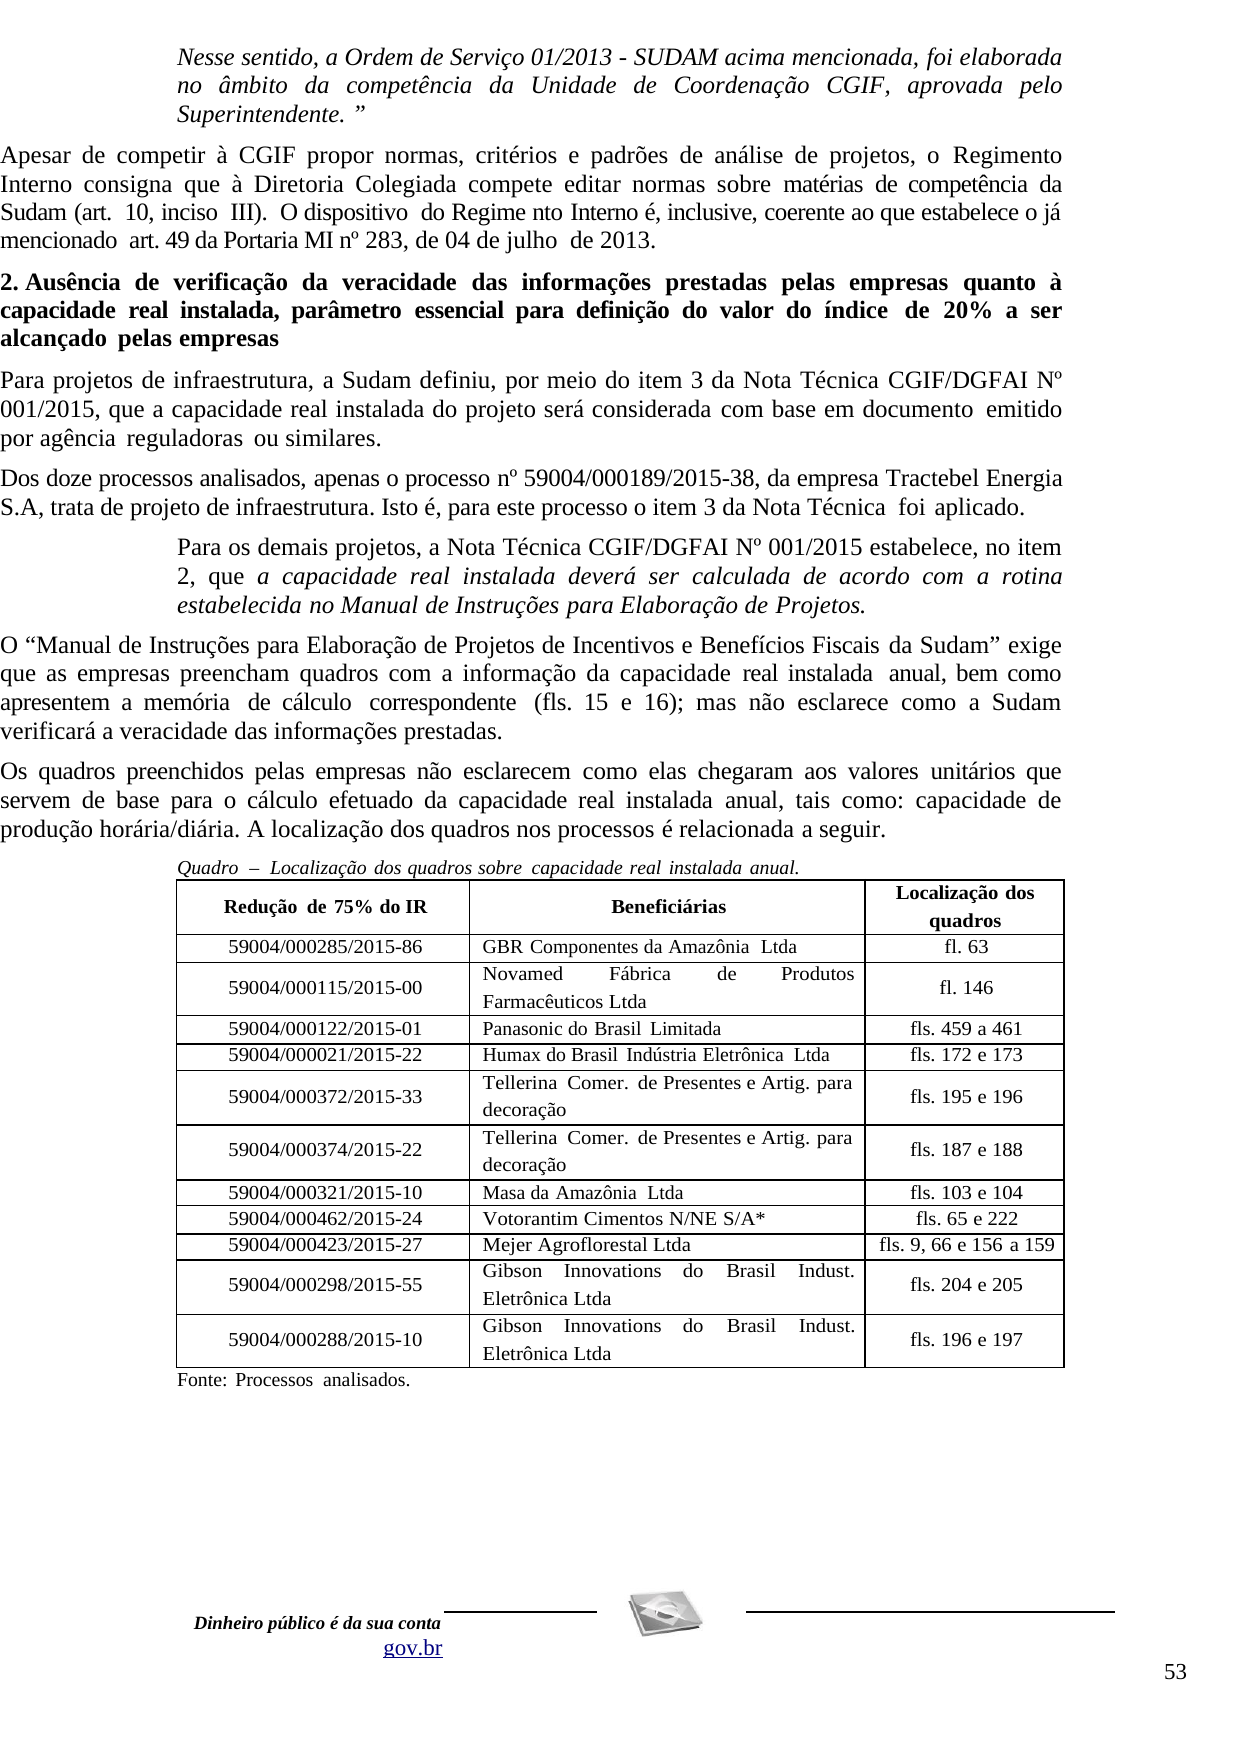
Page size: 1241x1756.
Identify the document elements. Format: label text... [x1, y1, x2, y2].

table_cell GBR Componentes da Amazônia Ltda [470, 935, 864, 962]
table_cell 59004/000462/2015-24 [177, 1206, 469, 1233]
list Ausência de verificação da veracidade das informações prestadas pelas empresas quanto à capacidade real instalada, parâmetro essencial para definição do valor do índice de 20% a ser alcançado pelas empresas [667, 326, 1062, 352]
table_cell 59004/000021/2015-22 [177, 1045, 469, 1069]
table_cell fls. 9, 66 e 156 a 159 [866, 1235, 1063, 1259]
table_cell 59004/000374/2015-22 [177, 1126, 469, 1178]
table_cell 59004/000372/2015-33 [177, 1071, 469, 1124]
table_cell fls. 172 e 173 [866, 1045, 1063, 1069]
table_cell 59004/000298/2015-55 [177, 1261, 469, 1313]
table_cell 59004/000285/2015-86 [177, 935, 469, 962]
text Para os demais projetos, a Nota Técnica CGIF/DGFAI Nº 001/2015 estabelece, no item 2, que a capacidade real instalada deverá ser calculada de acordo com a rotina estabelecida no Manual de Instruções para Elaboração de Projetos. [177, 532, 1063, 618]
table_cell fls. 459 a 461 [866, 1016, 1063, 1043]
table_cell Masa da Amazônia Ltda [470, 1181, 864, 1205]
text Fonte: Processos analisados. [177, 1368, 1241, 1391]
table_cell Mejer Agroflorestal Ltda [470, 1235, 864, 1259]
table_cell Gibson Innovations do Brasil Indust. Eletrônica Ltda [470, 1261, 864, 1313]
table_cell fls. 103 e 104 [866, 1181, 1063, 1205]
table_cell fl. 63 [866, 935, 1063, 962]
table_header Redução de 75% do IR [177, 881, 469, 933]
table_cell fls. 187 e 188 [866, 1126, 1063, 1178]
text Quadro – Localização dos quadros sobre capacidade real instalada anual. [177, 856, 1241, 878]
list Ausência de verificação da veracidade das informações prestadas pelas empresas quanto à capacidade real instalada, parâmetro essencial para definição do valor do índice de 20% a ser alcançado pelas empresas [256, 268, 1062, 294]
table_cell Votorantim Cimentos N/NE S/A* [470, 1206, 864, 1233]
table_cell Gibson Innovations do Brasil Indust. Eletrônica Ltda [470, 1315, 864, 1367]
table_cell Tellerina Comer. de Presentes e Artig. para decoração [470, 1071, 864, 1124]
table_header Localização dos quadros [866, 881, 1063, 933]
text Apesar de competir à CGIF propor normas, critérios e padrões de análise de projetos, o Regimento Interno consigna que à Diretoria Colegiada compete editar normas sobre matérias de competência da Sudam (art. 10, inciso III). O dispositivo do Regime nto Interno é, inclusive, coerente ao que estabelece o já mencionado art. 49 da Portaria MI nº 283, de 04 de julho de 2013. [0, 141, 1062, 254]
table_cell fls. 65 e 222 [866, 1206, 1063, 1233]
table_cell Tellerina Comer. de Presentes e Artig. para decoração [470, 1126, 864, 1178]
text Os quadros preenchidos pelas empresas não esclarecem como elas chegaram aos valores unitários que servem de base para o cálculo efetuado da capacidade real instalada anual, tais como: capacidade de produção horária/diária. A localização dos quadros nos processos é relacionada a seguir. [0, 756, 1062, 843]
list Ausência de verificação da veracidade das informações prestadas pelas empresas quanto à capacidade real instalada, parâmetro essencial para definição do valor do índice de 20% a ser alcançado pelas empresas [0, 268, 258, 352]
table_cell fls. 204 e 205 [866, 1261, 1063, 1313]
text Para projetos de infraestrutura, a Sudam definiu, por meio do item 3 da Nota Técnica CGIF/DGFAI Nº 001/2015, que a capacidade real instalada do projeto será considerada com base em documento emitido por agência reguladoras ou similares. [0, 366, 1062, 452]
text Nesse sentido, a Ordem de Serviço 01/2013 - SUDAM acima mencionada, foi elaborada no âmbito da competência da Unidade de Coordenação CGIF, aprovada pelo Superintendente. ” [177, 42, 1062, 128]
table_cell Novamed Fábrica de Produtos Farmacêuticos Ltda [470, 963, 864, 1015]
table_cell 59004/000423/2015-27 [177, 1235, 469, 1259]
table_cell fls. 195 e 196 [866, 1071, 1063, 1124]
table_cell fls. 196 e 197 [866, 1315, 1063, 1367]
table_cell Humax do Brasil Indústria Eletrônica Ltda [470, 1045, 864, 1069]
table_cell 59004/000122/2015-01 [177, 1016, 469, 1043]
table_cell 59004/000288/2015-10 [177, 1315, 469, 1367]
table_cell 59004/000115/2015-00 [177, 963, 469, 1015]
table_cell 59004/000321/2015-10 [177, 1181, 469, 1205]
table_cell Panasonic do Brasil Limitada [470, 1016, 864, 1043]
text Dos doze processos analisados, apenas o processo nº 59004/000189/2015-38, da empresa Tractebel Energia S.A, trata de projeto de infraestrutura. Isto é, para este processo o item 3 da Nota Técnica foi aplicado. [0, 463, 1063, 521]
table_header Beneficiárias [470, 881, 864, 933]
table_cell fl. 146 [866, 963, 1063, 1015]
text O “Manual de Instruções para Elaboração de Projetos de Incentivos e Benefícios Fiscais da Sudam” exige que as empresas preencham quadros com a informação da capacidade real instalada anual, bem como apresentem a memória de cálculo correspondente (fls. 15 e 16); mas não esclarece como a Sudam verificará a veracidade das informações prestadas. [0, 630, 1062, 745]
